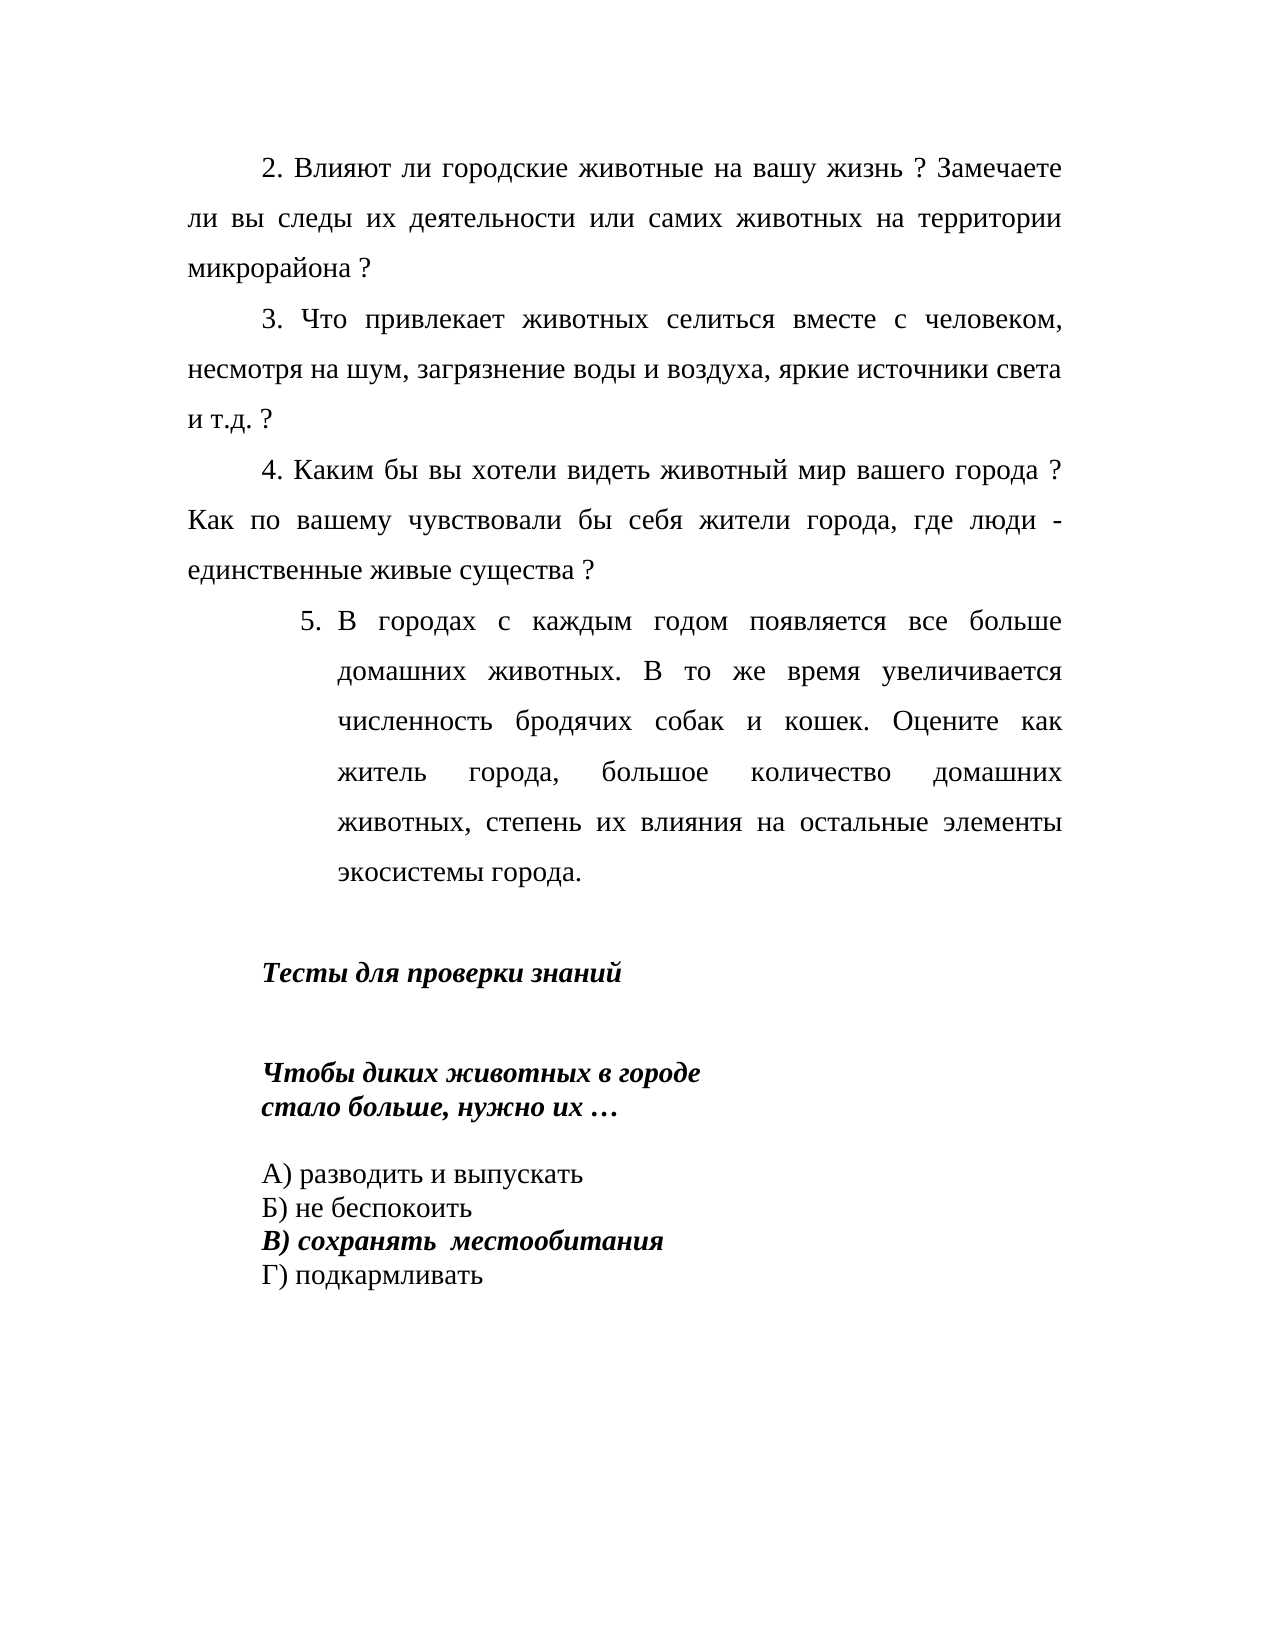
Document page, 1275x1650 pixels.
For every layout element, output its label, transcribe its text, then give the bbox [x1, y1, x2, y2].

text 2. Влияют ли городские животные на вашу жизнь ? Замечаете ли вы следы их деятельности или самих животных на территории микрорайона ? [187, 150, 1063, 284]
text А) разводить и выпускать [187, 1156, 1063, 1190]
text Б) не беспокоить [187, 1190, 1063, 1223]
list В городах с каждым годом появляется все больше домашних животных. В то же время увеличивается численность бродячих собак и кошек. Оцените как житель города, большое количество домашних животных, степень их влияния на остальные элементы экосистемы города. [300, 603, 1063, 888]
text Чтобы диких животных в городе стало больше, нужно их … [187, 1056, 1063, 1123]
text 4. Каким бы вы хотели видеть животный мир вашего города ? Как по вашему чувствовали бы себя жители города, где люди - единственные живые существа ? [187, 452, 1063, 586]
text Тесты для проверки знаний [187, 955, 1063, 988]
text 3. Что привлекает животных селиться вместе с человеком, несмотря на шум, загрязнение воды и воздуха, яркие источники света и т.д. ? [187, 301, 1063, 435]
text Г) подкармливать [187, 1257, 1063, 1290]
text В) сохранять местообитания [187, 1223, 1063, 1257]
